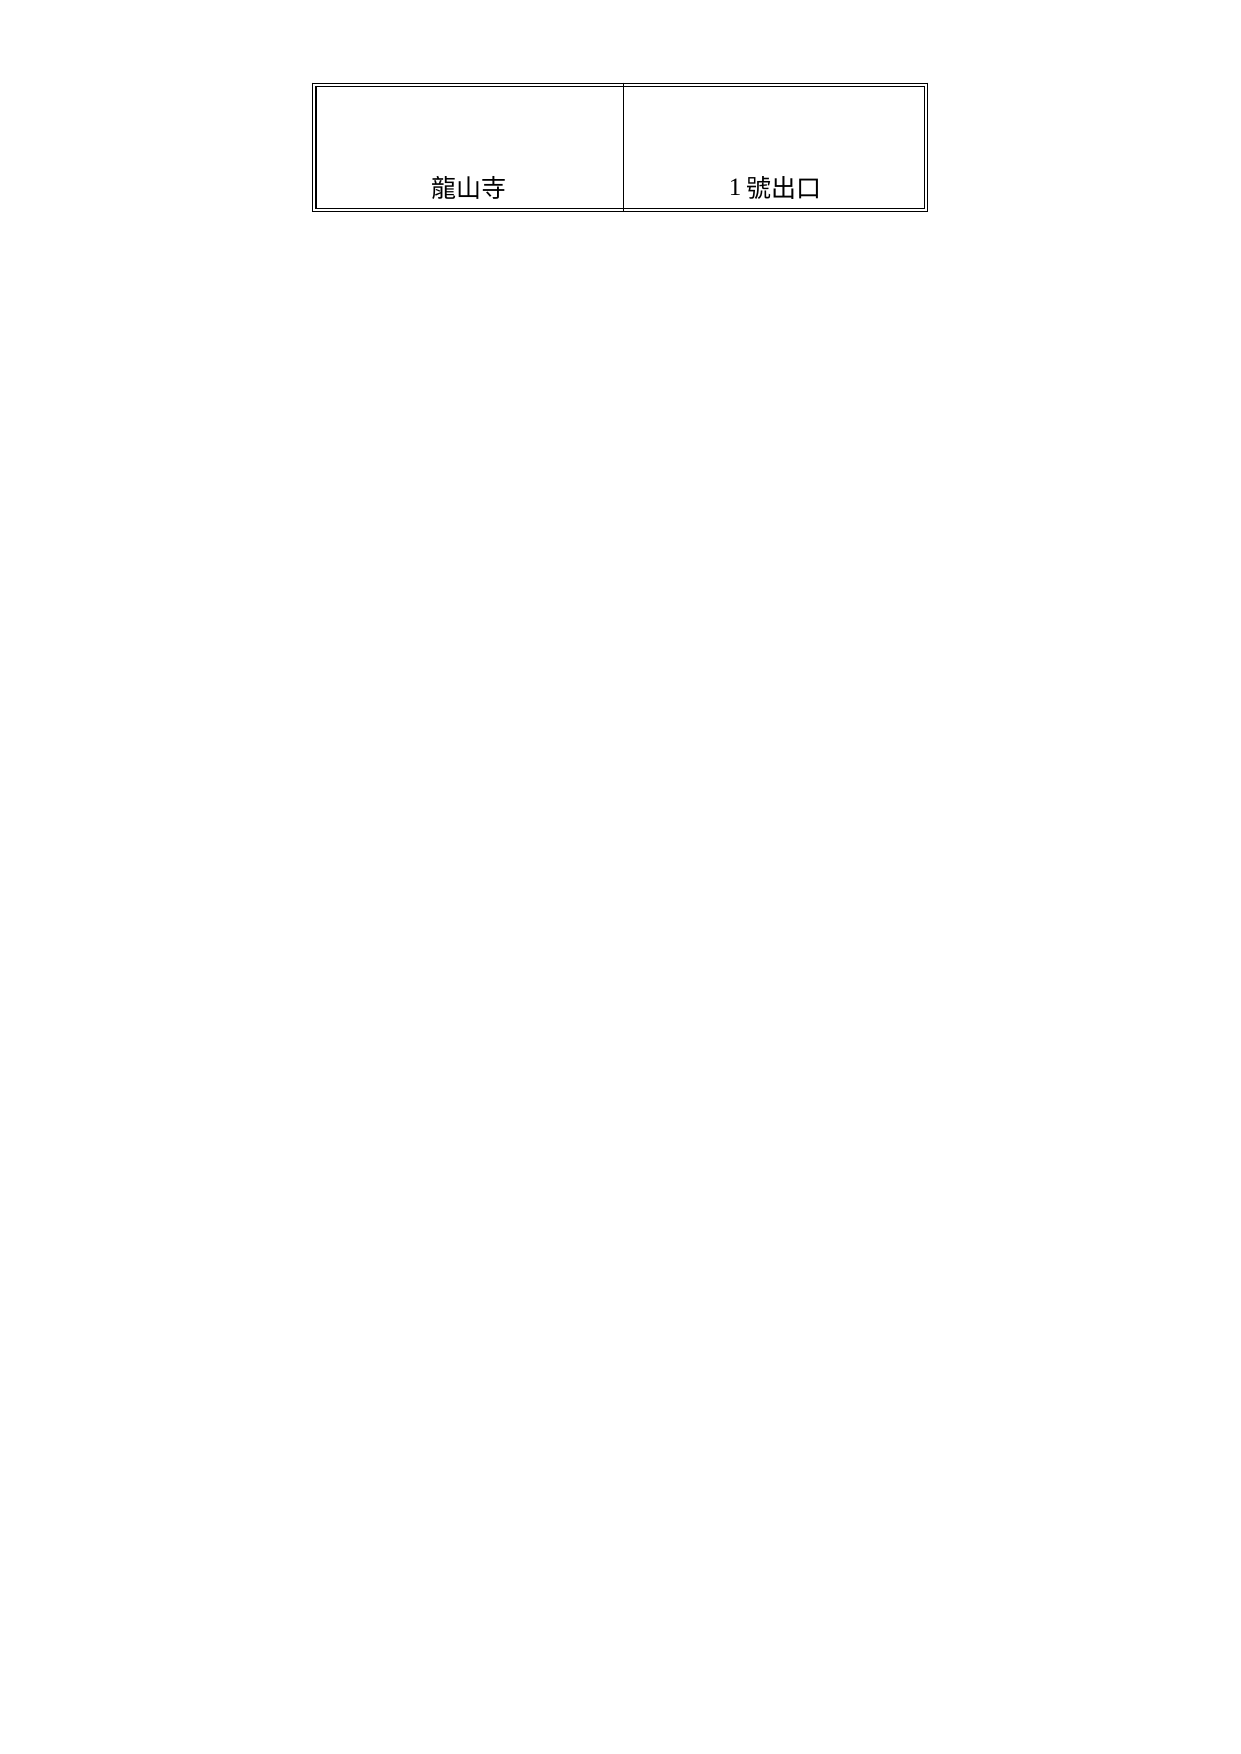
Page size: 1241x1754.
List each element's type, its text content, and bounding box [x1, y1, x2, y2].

table_cell 1號出口 [624, 87, 924, 208]
table_cell 龍山寺 [317, 87, 623, 208]
